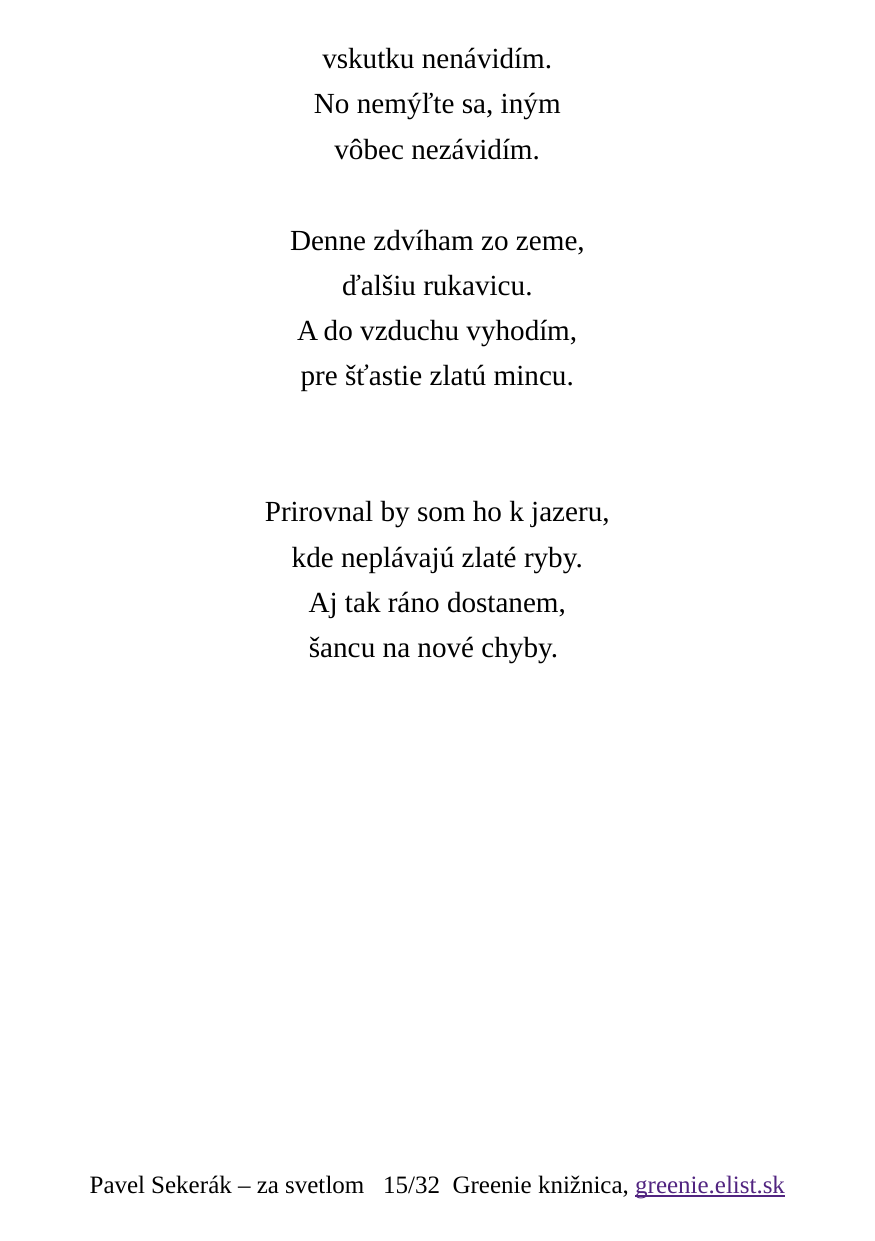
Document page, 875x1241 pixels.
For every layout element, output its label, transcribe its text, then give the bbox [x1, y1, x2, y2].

text Prirovnal by som ho k jazeru, [41, 494, 833, 528]
text No nemýľte sa, iným [41, 87, 833, 120]
text kde neplávajú zlaté ryby. [41, 540, 833, 573]
text šancu na nové chyby. [41, 630, 833, 664]
text vskutku nenávidím. [41, 41, 833, 75]
text Denne zdvíham zo zeme, [41, 223, 833, 256]
text vôbec nezávidím. [41, 132, 833, 166]
text pre šťastie zlatú mincu. [41, 358, 833, 392]
text A do vzduchu vyhodím, [41, 313, 833, 347]
text Aj tak ráno dostanem, [41, 585, 833, 619]
text ďalšiu rukavicu. [41, 268, 833, 301]
